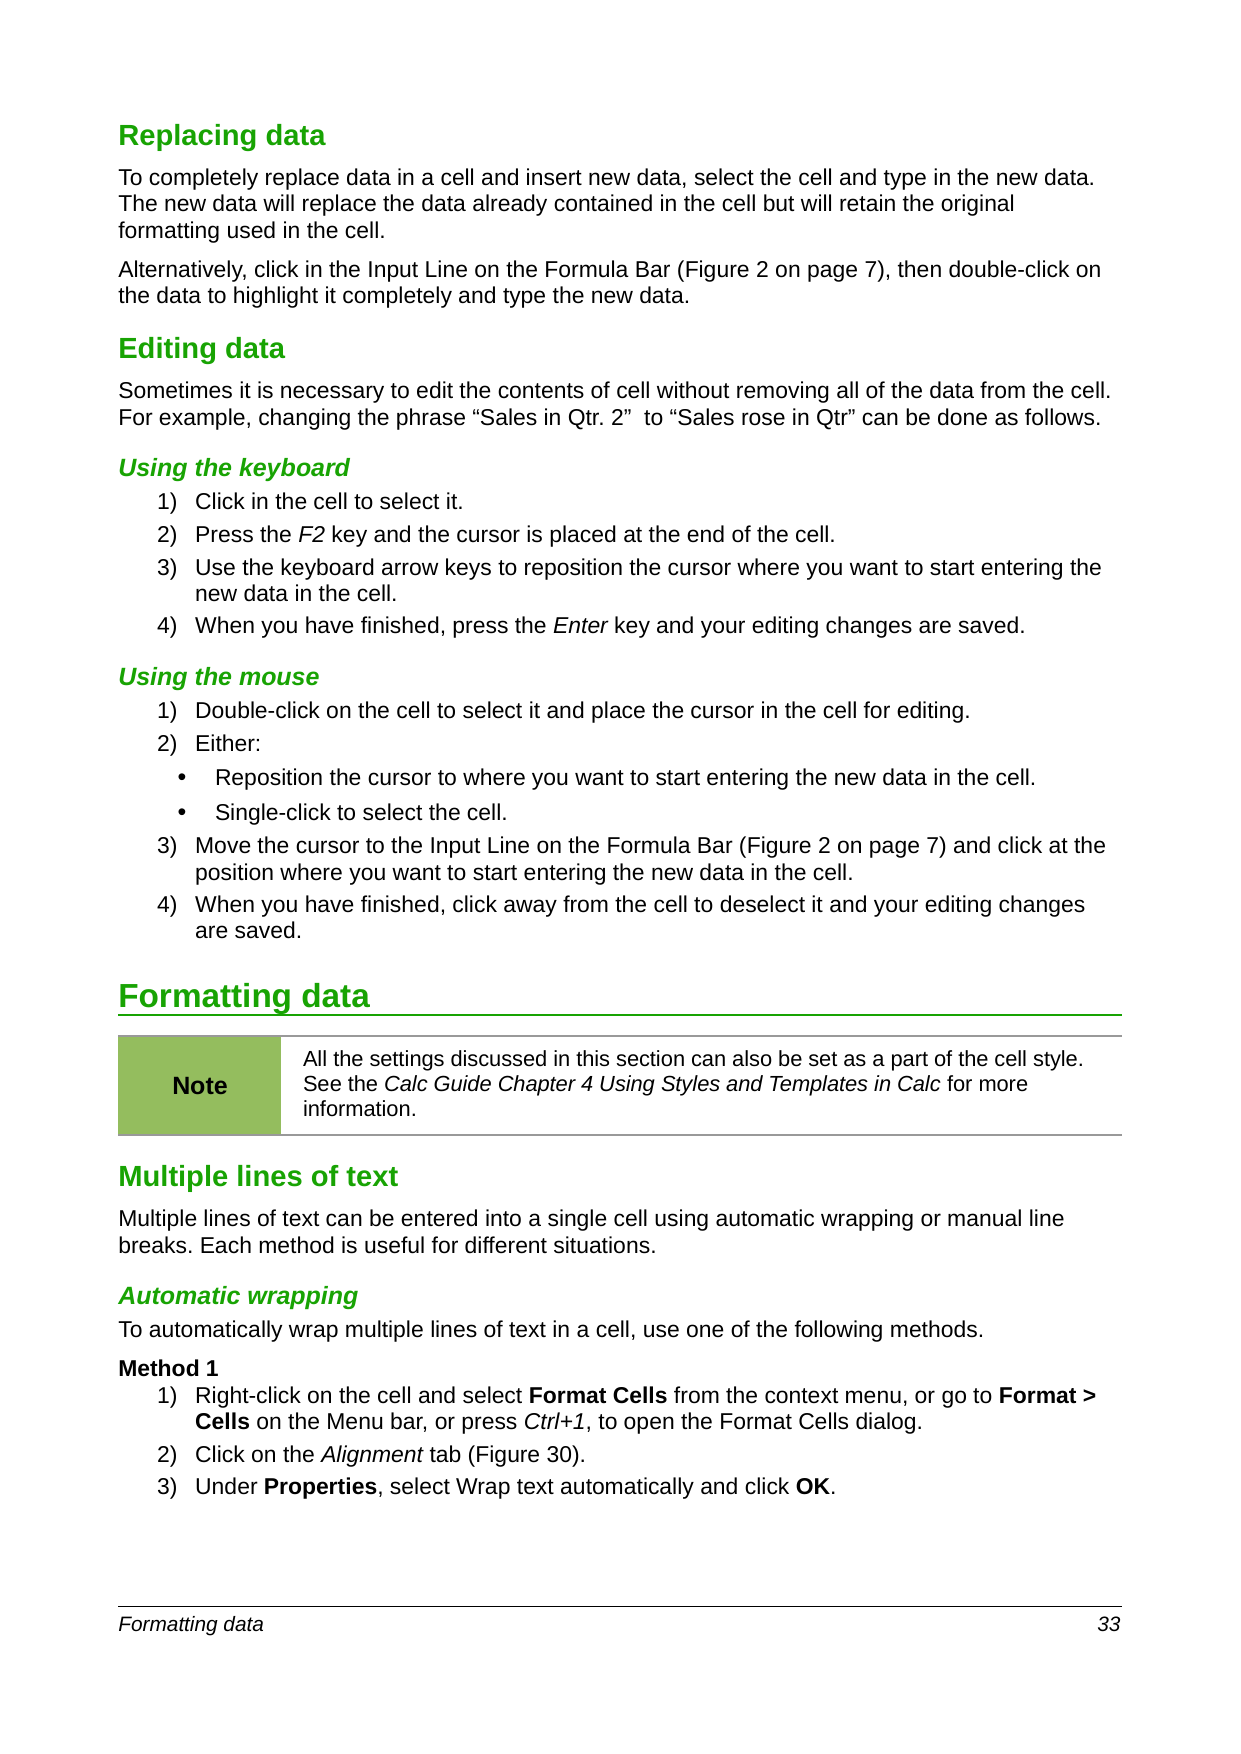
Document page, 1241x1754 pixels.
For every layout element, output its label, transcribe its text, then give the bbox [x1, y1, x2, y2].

list Double-click on the cell to select it and place the cursor in the cell for editing. [177, 697, 1122, 723]
subtitle Replacing data [118, 118, 1122, 152]
text Alternatively, click in the Input Line on the Formula Bar (Figure 2 on page 7), then double-click on the data to highlight it completely and type the new data. [118, 256, 1122, 308]
list Single-click to select the cell. [177, 797, 1122, 826]
list Press the F2 key and the cursor is placed at the end of the cell. [177, 521, 1122, 547]
list When you have finished, click away from the cell to deselect it and your editing changes are saved. [177, 891, 1122, 944]
text Multiple lines of text can be entered into a single cell using automatic wrapping or manual line breaks. Each method is useful for different situations. [118, 1205, 1122, 1258]
table_header Note [118, 1037, 281, 1134]
subtitle Editing data [118, 331, 1122, 365]
list Move the cursor to the Input Line on the Formula Bar (Figure 2 on page 7) and click at the position where you want to start entering the new data in the cell. [177, 832, 1122, 885]
list When you have finished, press the Enter key and your editing changes are saved. [177, 612, 1122, 639]
list Right-click on the cell and select Format Cells from the context menu, or go to Format > Cells on the Menu bar, or press Ctrl+1, to open the Format Cells dialog. [177, 1382, 1122, 1434]
list Use the keyboard arrow keys to reposition the cursor where you want to start entering the new data in the cell. [177, 553, 1122, 606]
text Method 1 [118, 1355, 1122, 1382]
text To automatically wrap multiple lines of text in a cell, use one of the following methods. [118, 1316, 1122, 1343]
subtitle Using the keyboard [118, 453, 1122, 482]
list Under Properties, select Wrap text automatically and click OK. [177, 1473, 1122, 1499]
table_header All the settings discussed in this section can also be set as a part of the cell style. See the Calc Guide Chapter 4 Using Styles and Templates in Calc for more information. [281, 1037, 1122, 1134]
list Click in the cell to select it. [177, 488, 1122, 514]
subtitle Automatic wrapping [118, 1281, 1122, 1310]
subtitle Formatting data [118, 976, 1122, 1014]
list Click on the Alignment tab (Figure 30). [177, 1441, 1122, 1467]
text Sometimes it is necessary to edit the contents of cell without removing all of the data from the cell. For example, changing the phrase “Sales in Qtr. 2” to “Sales rose in Qtr” can be done as follows. [118, 377, 1122, 430]
subtitle Using the mouse [118, 662, 1122, 691]
list Reposition the cursor to where you want to start entering the new data in the cell. [177, 762, 1122, 791]
text To completely replace data in a cell and insert new data, select the cell and type in the new data. The new data will replace the data already contained in the cell but will retain the original formatting used in the cell. [118, 164, 1122, 243]
subtitle Multiple lines of text [118, 1159, 1122, 1193]
list Either: [177, 729, 1122, 756]
